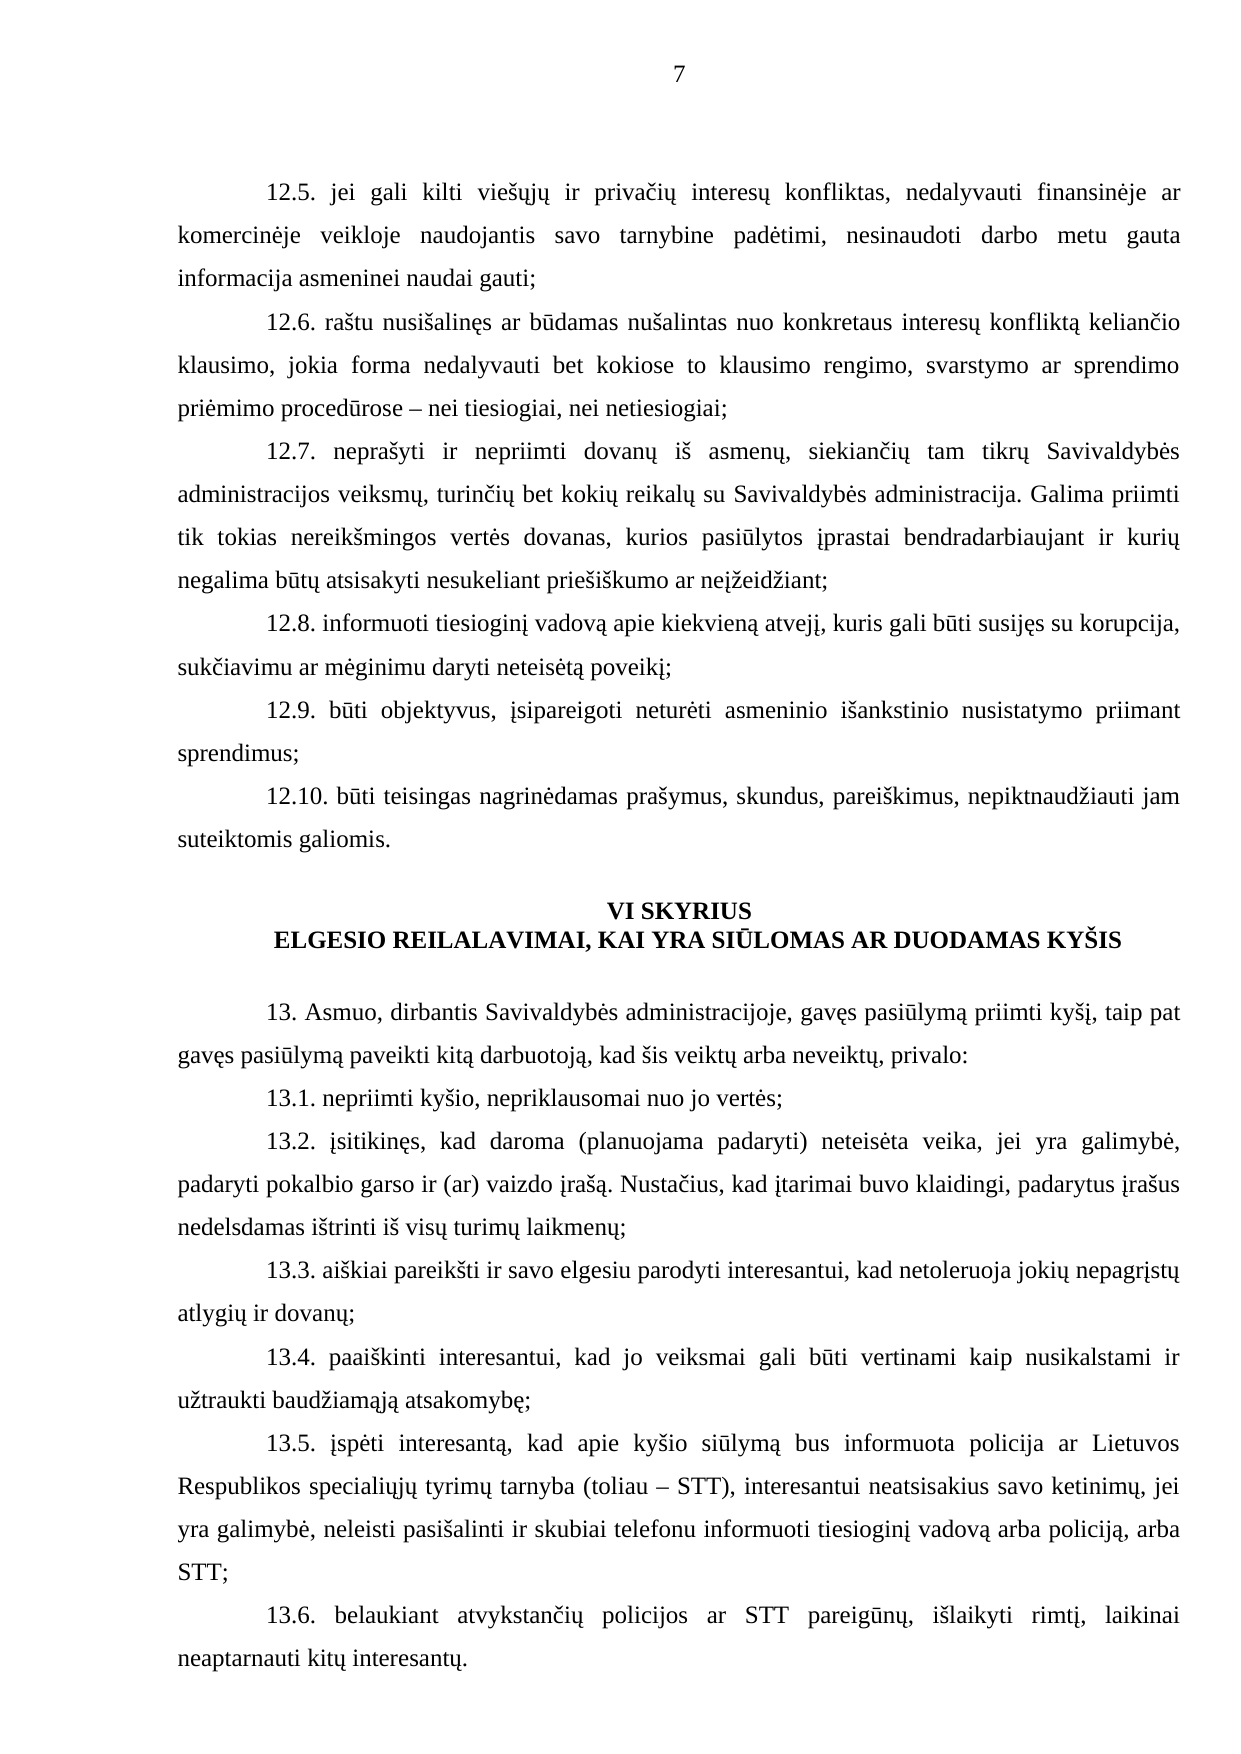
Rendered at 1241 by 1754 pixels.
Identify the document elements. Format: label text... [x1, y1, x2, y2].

text VI SKYRIUS [177, 896, 1181, 925]
text 13.1. nepriimti kyšio, nepriklausomai nuo jo vertės; [177, 1083, 1181, 1112]
text 12.7. neprašyti ir nepriimti dovanų iš asmenų, siekiančių tam tikrų Savivaldybės administracijos veiksmų, turinčių bet kokių reikalų su Savivaldybės administracija. Galima priimti tik tokias nereikšmingos vertės dovanas, kurios pasiūlytos įprastai bendradarbiaujant ir kurių negalima būtų atsisakyti nesukeliant priešiškumo ar neįžeidžiant; [177, 436, 1181, 594]
text 13.4. paaiškinti interesantui, kad jo veiksmai gali būti vertinami kaip nusikalstami ir užtraukti baudžiamąją atsakomybę; [177, 1342, 1181, 1413]
text 12.10. būti teisingas nagrinėdamas prašymus, skundus, pareiškimus, nepiktnaudžiauti jam suteiktomis galiomis. [177, 781, 1181, 853]
text 12.9. būti objektyvus, įsipareigoti neturėti asmeninio išankstinio nusistatymo priimant sprendimus; [177, 695, 1181, 767]
text 12.5. jei gali kilti viešųjų ir privačių interesų konfliktas, nedalyvauti finansinėje ar komercinėje veikloje naudojantis savo tarnybine padėtimi, nesinaudoti darbo metu gauta informacija asmeninei naudai gauti; [177, 177, 1181, 292]
text 12.6. raštu nusišalinęs ar būdamas nušalintas nuo konkretaus interesų konfliktą keliančio klausimo, jokia forma nedalyvauti bet kokiose to klausimo rengimo, svarstymo ar sprendimo priėmimo procedūrose – nei tiesiogiai, nei netiesiogiai; [177, 307, 1181, 422]
text 13.3. aiškiai pareikšti ir savo elgesiu parodyti interesantui, kad netoleruoja jokių nepagrįstų atlygių ir dovanų; [177, 1255, 1181, 1327]
text 13.6. belaukiant atvykstančių policijos ar STT pareigūnų, išlaikyti rimtį, laikinai neaptarnauti kitų interesantų. [177, 1600, 1181, 1672]
text 13.2. įsitikinęs, kad daroma (planuojama padaryti) neteisėta veika, jei yra galimybė, padaryti pokalbio garso ir (ar) vaizdo įrašą. Nustačius, kad įtarimai buvo klaidingi, padarytus įrašus nedelsdamas ištrinti iš visų turimų laikmenų; [177, 1126, 1181, 1241]
text 13.5. įspėti interesantą, kad apie kyšio siūlymą bus informuota policija ar Lietuvos Respublikos specialiųjų tyrimų tarnyba (toliau ‒ STT), interesantui neatsisakius savo ketinimų, jei yra galimybė, neleisti pasišalinti ir skubiai telefonu informuoti tiesioginį vadovą arba policiją, arba STT; [177, 1428, 1181, 1586]
text ELGESIO REILALAVIMAI, KAI YRA SIŪLOMAS AR DUODAMAS KYŠIS [215, 925, 1181, 953]
text 12.8. informuoti tiesioginį vadovą apie kiekvieną atvejį, kuris gali būti susijęs su korupcija, sukčiavimu ar mėginimu daryti neteisėtą poveikį; [177, 608, 1181, 680]
text 13. Asmuo, dirbantis Savivaldybės administracijoje, gavęs pasiūlymą priimti kyšį, taip pat gavęs pasiūlymą paveikti kitą darbuotoją, kad šis veiktų arba neveiktų, privalo: [177, 997, 1181, 1068]
